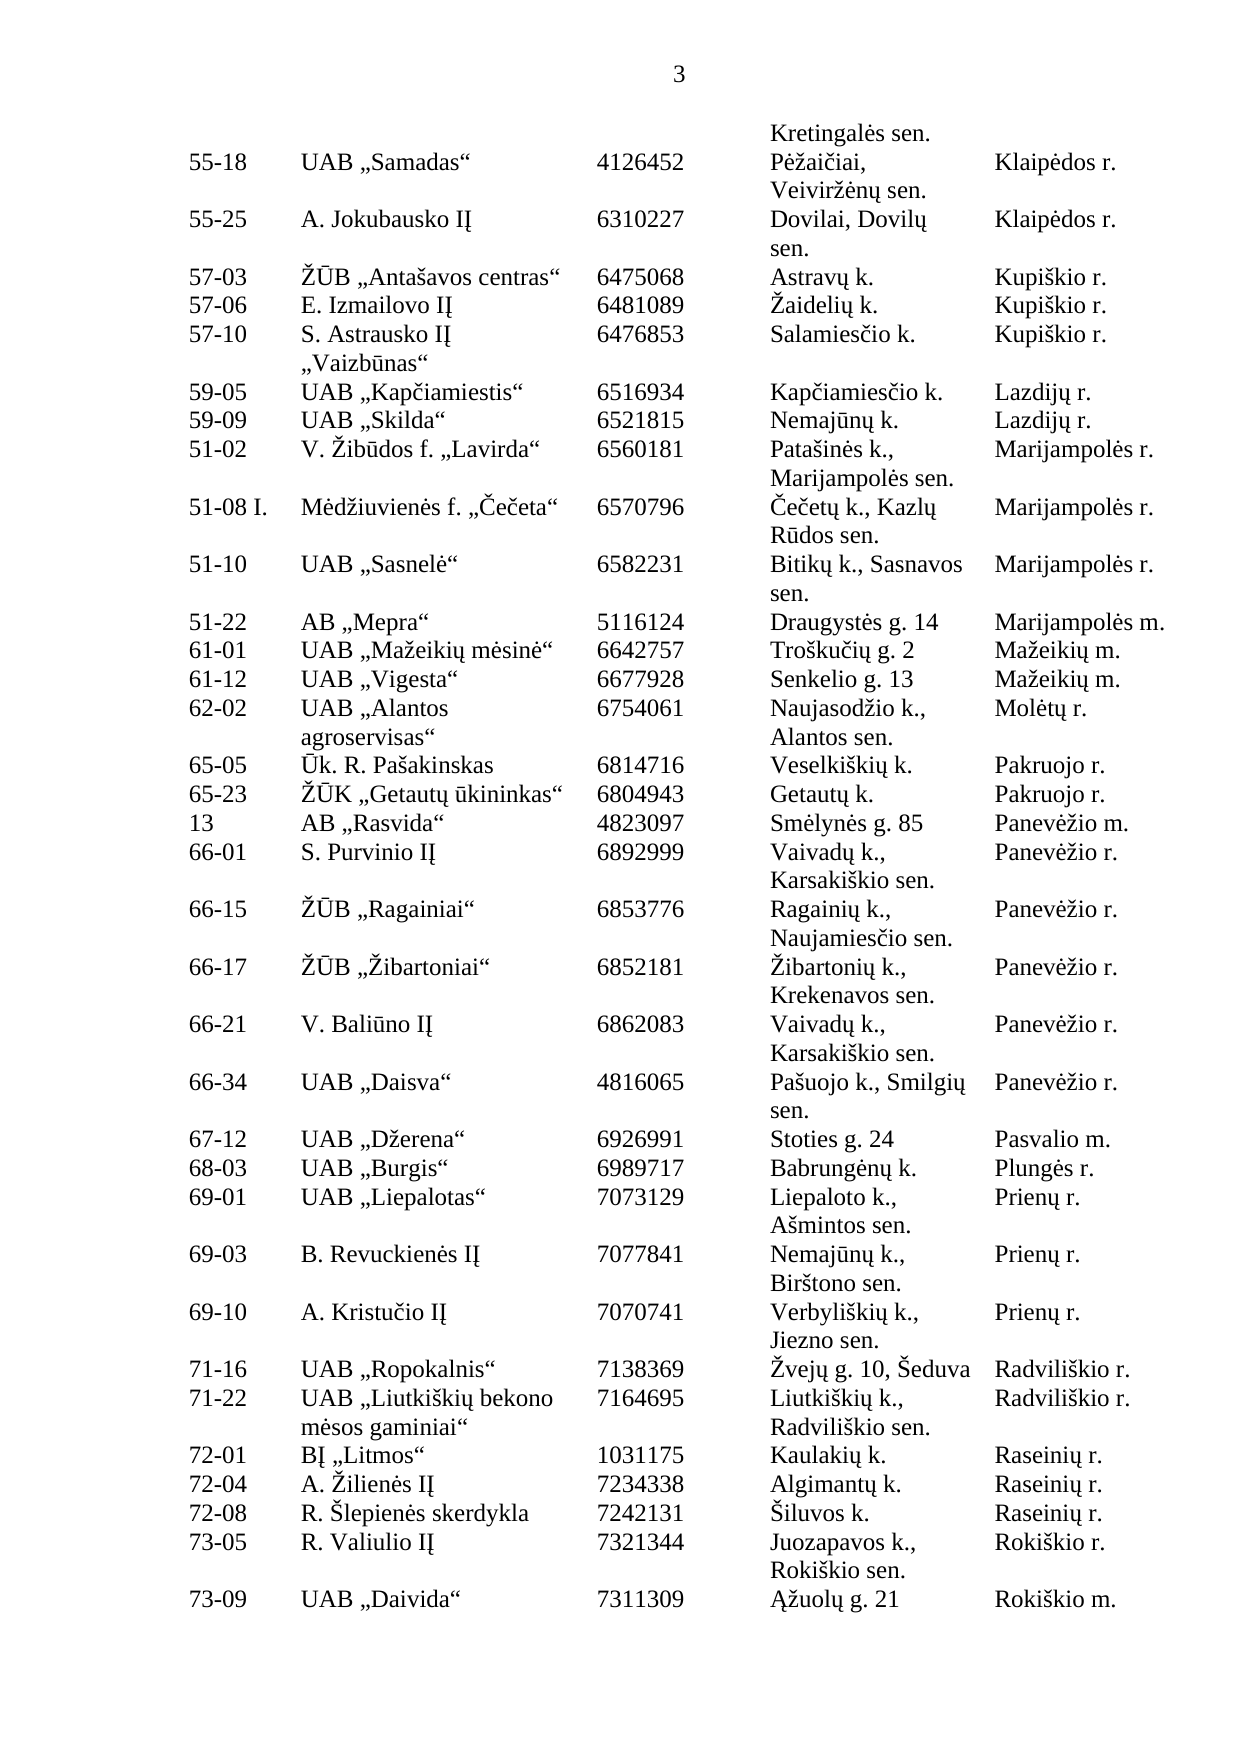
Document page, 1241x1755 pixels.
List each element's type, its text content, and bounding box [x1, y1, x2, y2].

table_cell 6853776 [585, 894, 758, 952]
table_cell UAB „Alantos agroservisas“ [289, 693, 585, 751]
table_cell 72-01 [177, 1441, 289, 1469]
table_cell 66-01 [177, 837, 289, 894]
table_cell Klaipėdos r. [983, 147, 1181, 204]
table_cell 6570796 [585, 492, 758, 549]
table_cell Panevėžio r. [983, 1067, 1181, 1124]
table_cell Stoties g. 24 [759, 1124, 983, 1153]
table_cell Žibartonių k., Krekenavos sen. [759, 952, 983, 1009]
table_cell 6754061 [585, 693, 758, 751]
table_cell 4126452 [585, 147, 758, 204]
table_cell Mažeikių m. [983, 664, 1181, 693]
table_cell 57-10 [177, 319, 289, 377]
table_cell Dovilai, Dovilų sen. [759, 204, 983, 262]
table_cell V. Žibūdos f. „Lavirda“ [289, 434, 585, 492]
table_cell Čečetų k., Kazlų Rūdos sen. [759, 492, 983, 549]
table_cell 7242131 [585, 1498, 758, 1527]
table_cell Plungės r. [983, 1153, 1181, 1182]
table_cell 72-04 [177, 1469, 289, 1498]
table_cell Lazdijų r. [983, 377, 1181, 406]
table_cell 7311309 [585, 1584, 758, 1613]
table_cell 66-21 [177, 1009, 289, 1067]
table_cell B. Revuckienės IĮ [289, 1239, 585, 1297]
table_cell 6814716 [585, 751, 758, 779]
table_cell 5116124 [585, 607, 758, 636]
table_cell [177, 118, 289, 147]
table_cell Draugystės g. 14 [759, 607, 983, 636]
table_cell Žvejų g. 10, Šeduva [759, 1354, 983, 1383]
table_cell A. Žilienės IĮ [289, 1469, 585, 1498]
table_cell BĮ „Litmos“ [289, 1441, 585, 1469]
table_cell 57-06 [177, 291, 289, 319]
table_cell Nemajūnų k., Birštono sen. [759, 1239, 983, 1297]
table_cell 7164695 [585, 1383, 758, 1441]
table_cell ŽŪK „Getautų ūkininkas“ [289, 779, 585, 808]
table_cell Bitikų k., Sasnavos sen. [759, 549, 983, 607]
table_cell Kupiškio r. [983, 291, 1181, 319]
table_cell 69-10 [177, 1297, 289, 1354]
table_cell Raseinių r. [983, 1498, 1181, 1527]
table_cell 6852181 [585, 952, 758, 1009]
table_cell 6582231 [585, 549, 758, 607]
table_cell R. Šlepienės skerdykla [289, 1498, 585, 1527]
table_cell [289, 118, 585, 147]
table_cell 6475068 [585, 262, 758, 291]
table_cell Vaivadų k., Karsakiškio sen. [759, 837, 983, 894]
table_cell Nemajūnų k. [759, 406, 983, 434]
table_cell S. Astrausko IĮ „Vaizbūnas“ [289, 319, 585, 377]
table_cell Prienų r. [983, 1297, 1181, 1354]
table_cell Liutkiškių k., Radviliškio sen. [759, 1383, 983, 1441]
table_cell 65-05 [177, 751, 289, 779]
table_cell Panevėžio r. [983, 894, 1181, 952]
table_cell Kapčiamiesčio k. [759, 377, 983, 406]
table_cell 7073129 [585, 1182, 758, 1239]
table_cell Naujasodžio k., Alantos sen. [759, 693, 983, 751]
table_cell Pakruojo r. [983, 779, 1181, 808]
table_cell A. Jokubausko IĮ [289, 204, 585, 262]
table_cell Ūk. R. Pašakinskas [289, 751, 585, 779]
table_cell Veselkiškių k. [759, 751, 983, 779]
table_cell Panevėžio r. [983, 1009, 1181, 1067]
table_cell Liepaloto k., Ašmintos sen. [759, 1182, 983, 1239]
table_cell Marijampolės r. [983, 434, 1181, 492]
table_cell Kupiškio r. [983, 319, 1181, 377]
table_cell 6804943 [585, 779, 758, 808]
table_cell UAB „Kapčiamiestis“ [289, 377, 585, 406]
table_cell 66-15 [177, 894, 289, 952]
table_cell 6560181 [585, 434, 758, 492]
table_cell Kretingalės sen. [759, 118, 983, 147]
table_cell 51-10 [177, 549, 289, 607]
table_cell 59-09 [177, 406, 289, 434]
table_cell Pasvalio m. [983, 1124, 1181, 1153]
table_cell 6310227 [585, 204, 758, 262]
table_cell 6642757 [585, 636, 758, 664]
table_cell Pėžaičiai, Veiviržėnų sen. [759, 147, 983, 204]
table_cell 51-08 I. [177, 492, 289, 549]
table_cell E. Izmailovo IĮ [289, 291, 585, 319]
table_cell ŽŪB „Antašavos centras“ [289, 262, 585, 291]
table_cell Pakruojo r. [983, 751, 1181, 779]
table_cell UAB „Vigesta“ [289, 664, 585, 693]
table_cell AB „Mepra“ [289, 607, 585, 636]
table_cell Panevėžio r. [983, 952, 1181, 1009]
table_cell 66-34 [177, 1067, 289, 1124]
table_cell Mažeikių m. [983, 636, 1181, 664]
table_cell Marijampolės r. [983, 492, 1181, 549]
table_cell 61-01 [177, 636, 289, 664]
table_cell Juozapavos k., Rokiškio sen. [759, 1527, 983, 1584]
table_cell 73-05 [177, 1527, 289, 1584]
table_cell Smėlynės g. 85 [759, 808, 983, 837]
table_cell Salamiesčio k. [759, 319, 983, 377]
table_cell 1031175 [585, 1441, 758, 1469]
table_cell 73-09 [177, 1584, 289, 1613]
table_cell AB „Rasvida“ [289, 808, 585, 837]
table_cell 6862083 [585, 1009, 758, 1067]
table_cell 6481089 [585, 291, 758, 319]
table_cell 62-02 [177, 693, 289, 751]
table_cell Marijampolės r. [983, 549, 1181, 607]
table_cell Prienų r. [983, 1182, 1181, 1239]
table_cell Algimantų k. [759, 1469, 983, 1498]
table_cell Patašinės k., Marijampolės sen. [759, 434, 983, 492]
table_cell Panevėžio r. [983, 837, 1181, 894]
table_cell 69-01 [177, 1182, 289, 1239]
table_cell A. Kristučio IĮ [289, 1297, 585, 1354]
table_cell 7070741 [585, 1297, 758, 1354]
table_cell 7234338 [585, 1469, 758, 1498]
table_cell Rokiškio r. [983, 1527, 1181, 1584]
table_cell 7321344 [585, 1527, 758, 1584]
table_cell 65-23 [177, 779, 289, 808]
table_cell UAB „Ropokalnis“ [289, 1354, 585, 1383]
table_cell Ragainių k., Naujamiesčio sen. [759, 894, 983, 952]
table_cell Pašuojo k., Smilgių sen. [759, 1067, 983, 1124]
table_cell 6926991 [585, 1124, 758, 1153]
table_cell UAB „Liutkiškių bekono mėsos gaminiai“ [289, 1383, 585, 1441]
table_cell R. Valiulio IĮ [289, 1527, 585, 1584]
table_cell 6892999 [585, 837, 758, 894]
table_cell ŽŪB „Žibartoniai“ [289, 952, 585, 1009]
table_cell UAB „Skilda“ [289, 406, 585, 434]
table_cell Kupiškio r. [983, 262, 1181, 291]
table_cell 57-03 [177, 262, 289, 291]
table_cell 7077841 [585, 1239, 758, 1297]
table_cell 69-03 [177, 1239, 289, 1297]
table_cell 68-03 [177, 1153, 289, 1182]
table_cell UAB „Burgis“ [289, 1153, 585, 1182]
table_cell 59-05 [177, 377, 289, 406]
table_cell Kaulakių k. [759, 1441, 983, 1469]
table_cell Rokiškio m. [983, 1584, 1181, 1613]
table_cell Molėtų r. [983, 693, 1181, 751]
table_cell 6521815 [585, 406, 758, 434]
table_cell Vaivadų k., Karsakiškio sen. [759, 1009, 983, 1067]
table_cell UAB „Daisva“ [289, 1067, 585, 1124]
table_cell Panevėžio m. [983, 808, 1181, 837]
table_cell 61-12 [177, 664, 289, 693]
table_cell 7138369 [585, 1354, 758, 1383]
table_cell Verbyliškių k., Jiezno sen. [759, 1297, 983, 1354]
table_cell Lazdijų r. [983, 406, 1181, 434]
table_cell [983, 118, 1181, 147]
table_cell 72-08 [177, 1498, 289, 1527]
table_cell UAB „Džerena“ [289, 1124, 585, 1153]
table_cell 51-22 [177, 607, 289, 636]
table_cell 6677928 [585, 664, 758, 693]
table_cell Ąžuolų g. 21 [759, 1584, 983, 1613]
table_cell Raseinių r. [983, 1469, 1181, 1498]
table_cell Raseinių r. [983, 1441, 1181, 1469]
table_cell Mėdžiuvienės f. „Čečeta“ [289, 492, 585, 549]
table_cell Prienų r. [983, 1239, 1181, 1297]
table_cell UAB „Samadas“ [289, 147, 585, 204]
table_cell UAB „Sasnelė“ [289, 549, 585, 607]
table_cell 51-02 [177, 434, 289, 492]
table_cell UAB „Daivida“ [289, 1584, 585, 1613]
table_cell Getautų k. [759, 779, 983, 808]
table_cell Klaipėdos r. [983, 204, 1181, 262]
table_cell UAB „Liepalotas“ [289, 1182, 585, 1239]
table_cell 67-12 [177, 1124, 289, 1153]
table_cell Senkelio g. 13 [759, 664, 983, 693]
table_cell 4823097 [585, 808, 758, 837]
table_cell 55-18 [177, 147, 289, 204]
table_cell Astravų k. [759, 262, 983, 291]
table_cell 55-25 [177, 204, 289, 262]
table_cell 66-17 [177, 952, 289, 1009]
table_cell Radviliškio r. [983, 1383, 1181, 1441]
table_cell V. Baliūno IĮ [289, 1009, 585, 1067]
table_cell Babrungėnų k. [759, 1153, 983, 1182]
table_cell Troškučių g. 2 [759, 636, 983, 664]
table_cell 13 [177, 808, 289, 837]
table_cell ŽŪB „Ragainiai“ [289, 894, 585, 952]
table_cell 71-16 [177, 1354, 289, 1383]
table_cell Šiluvos k. [759, 1498, 983, 1527]
table_cell UAB „Mažeikių mėsinė“ [289, 636, 585, 664]
table_cell 4816065 [585, 1067, 758, 1124]
table_cell 6476853 [585, 319, 758, 377]
table_cell [585, 118, 758, 147]
table_cell 6516934 [585, 377, 758, 406]
table_cell 6989717 [585, 1153, 758, 1182]
table_cell Radviliškio r. [983, 1354, 1181, 1383]
table_cell 71-22 [177, 1383, 289, 1441]
table_cell S. Purvinio IĮ [289, 837, 585, 894]
table_cell Marijampolės m. [983, 607, 1181, 636]
table_cell Žaidelių k. [759, 291, 983, 319]
